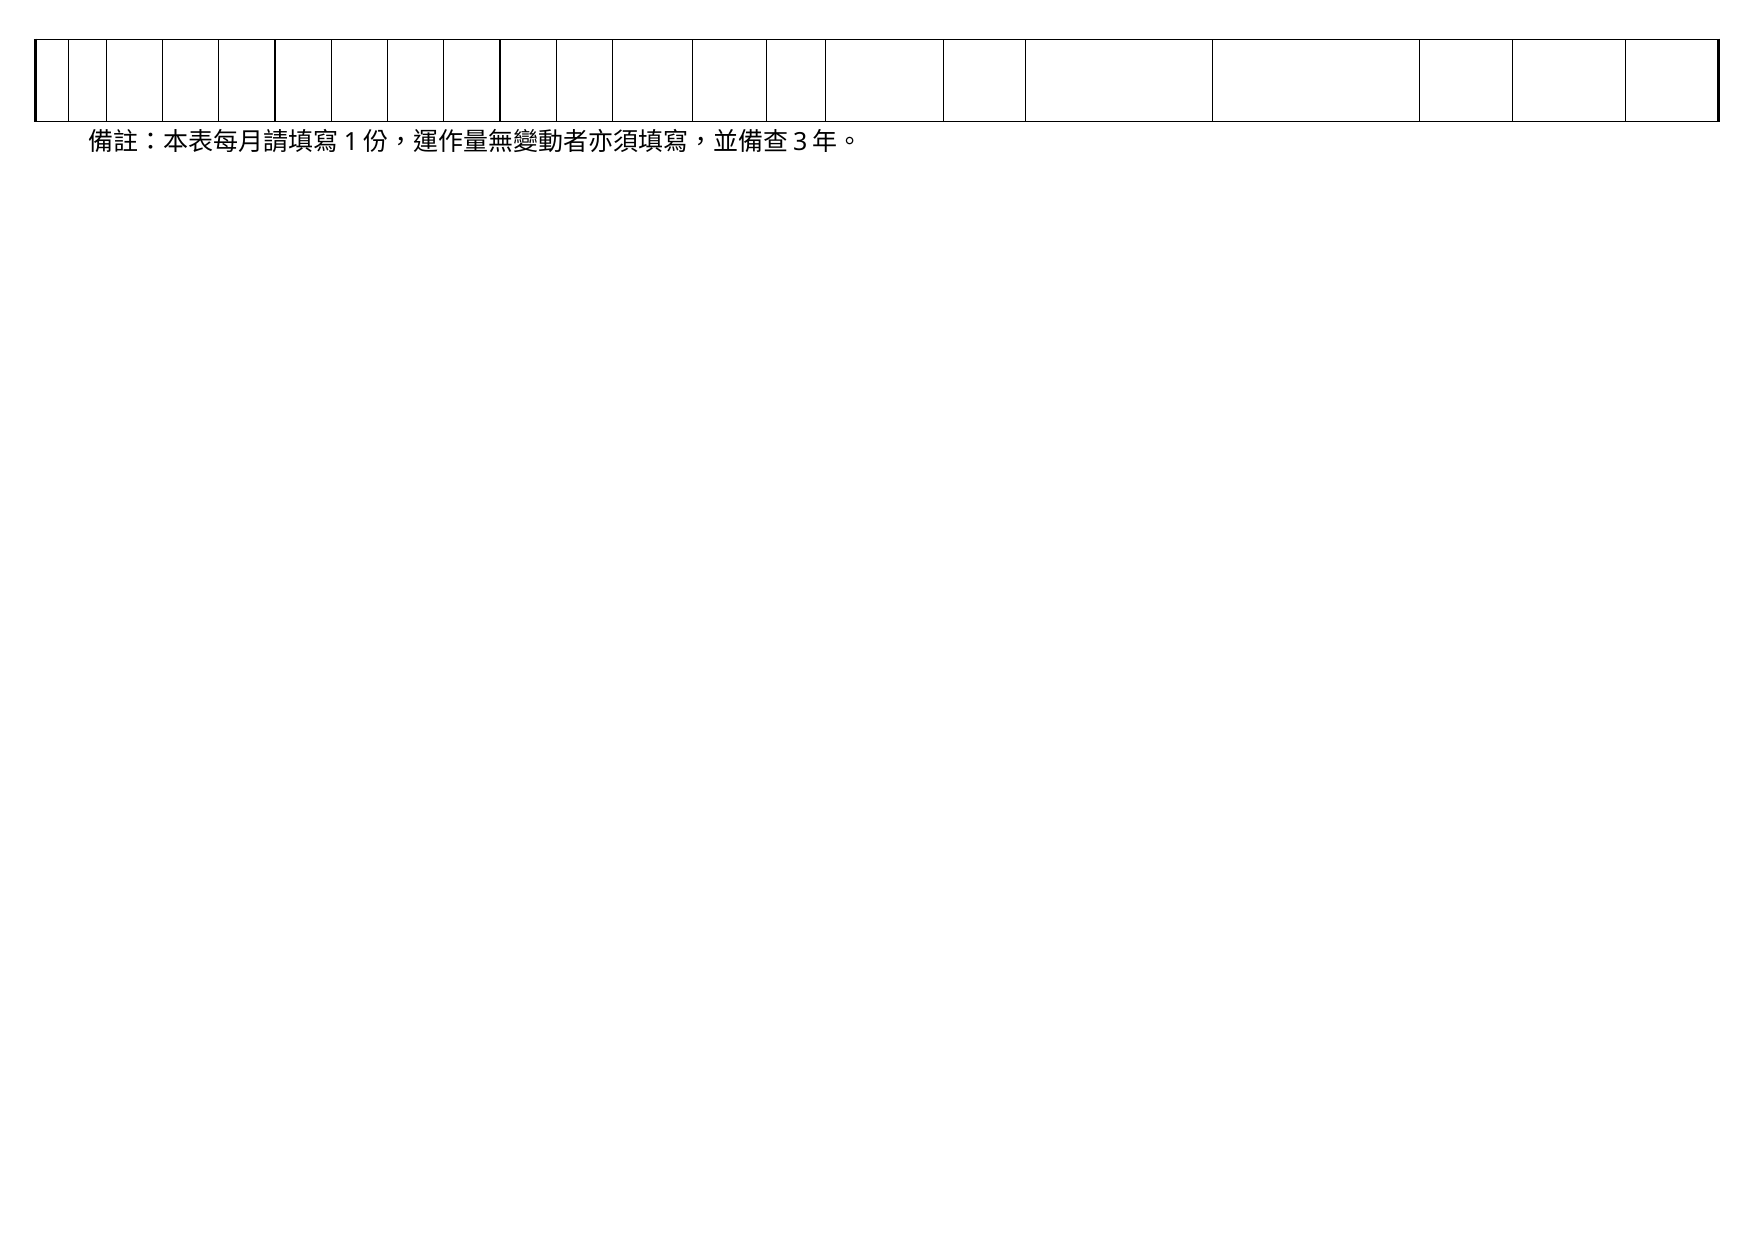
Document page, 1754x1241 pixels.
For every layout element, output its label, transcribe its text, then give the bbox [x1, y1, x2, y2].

table_cell [1026, 40, 1212, 121]
table_cell [69, 40, 106, 121]
table_cell [944, 40, 1025, 121]
table_cell [1513, 40, 1625, 121]
table_cell [37, 40, 68, 121]
table_cell [163, 40, 218, 121]
table_cell [276, 40, 331, 121]
table_cell [444, 40, 499, 121]
table_cell [388, 40, 443, 121]
table_cell [332, 40, 387, 121]
table_cell [219, 40, 274, 121]
table_cell [557, 40, 612, 121]
table_cell [693, 40, 766, 121]
table_cell [501, 40, 556, 121]
table_cell [1420, 40, 1512, 121]
table_cell [826, 40, 943, 121]
table_cell [613, 40, 692, 121]
table_cell [767, 40, 825, 121]
text 備註：本表每月請填寫1份，運作量無變動者亦須填寫，並備查3年。 [89, 122, 1665, 158]
table_cell [1213, 40, 1419, 121]
table_cell [107, 40, 162, 121]
table_cell [1626, 40, 1717, 121]
